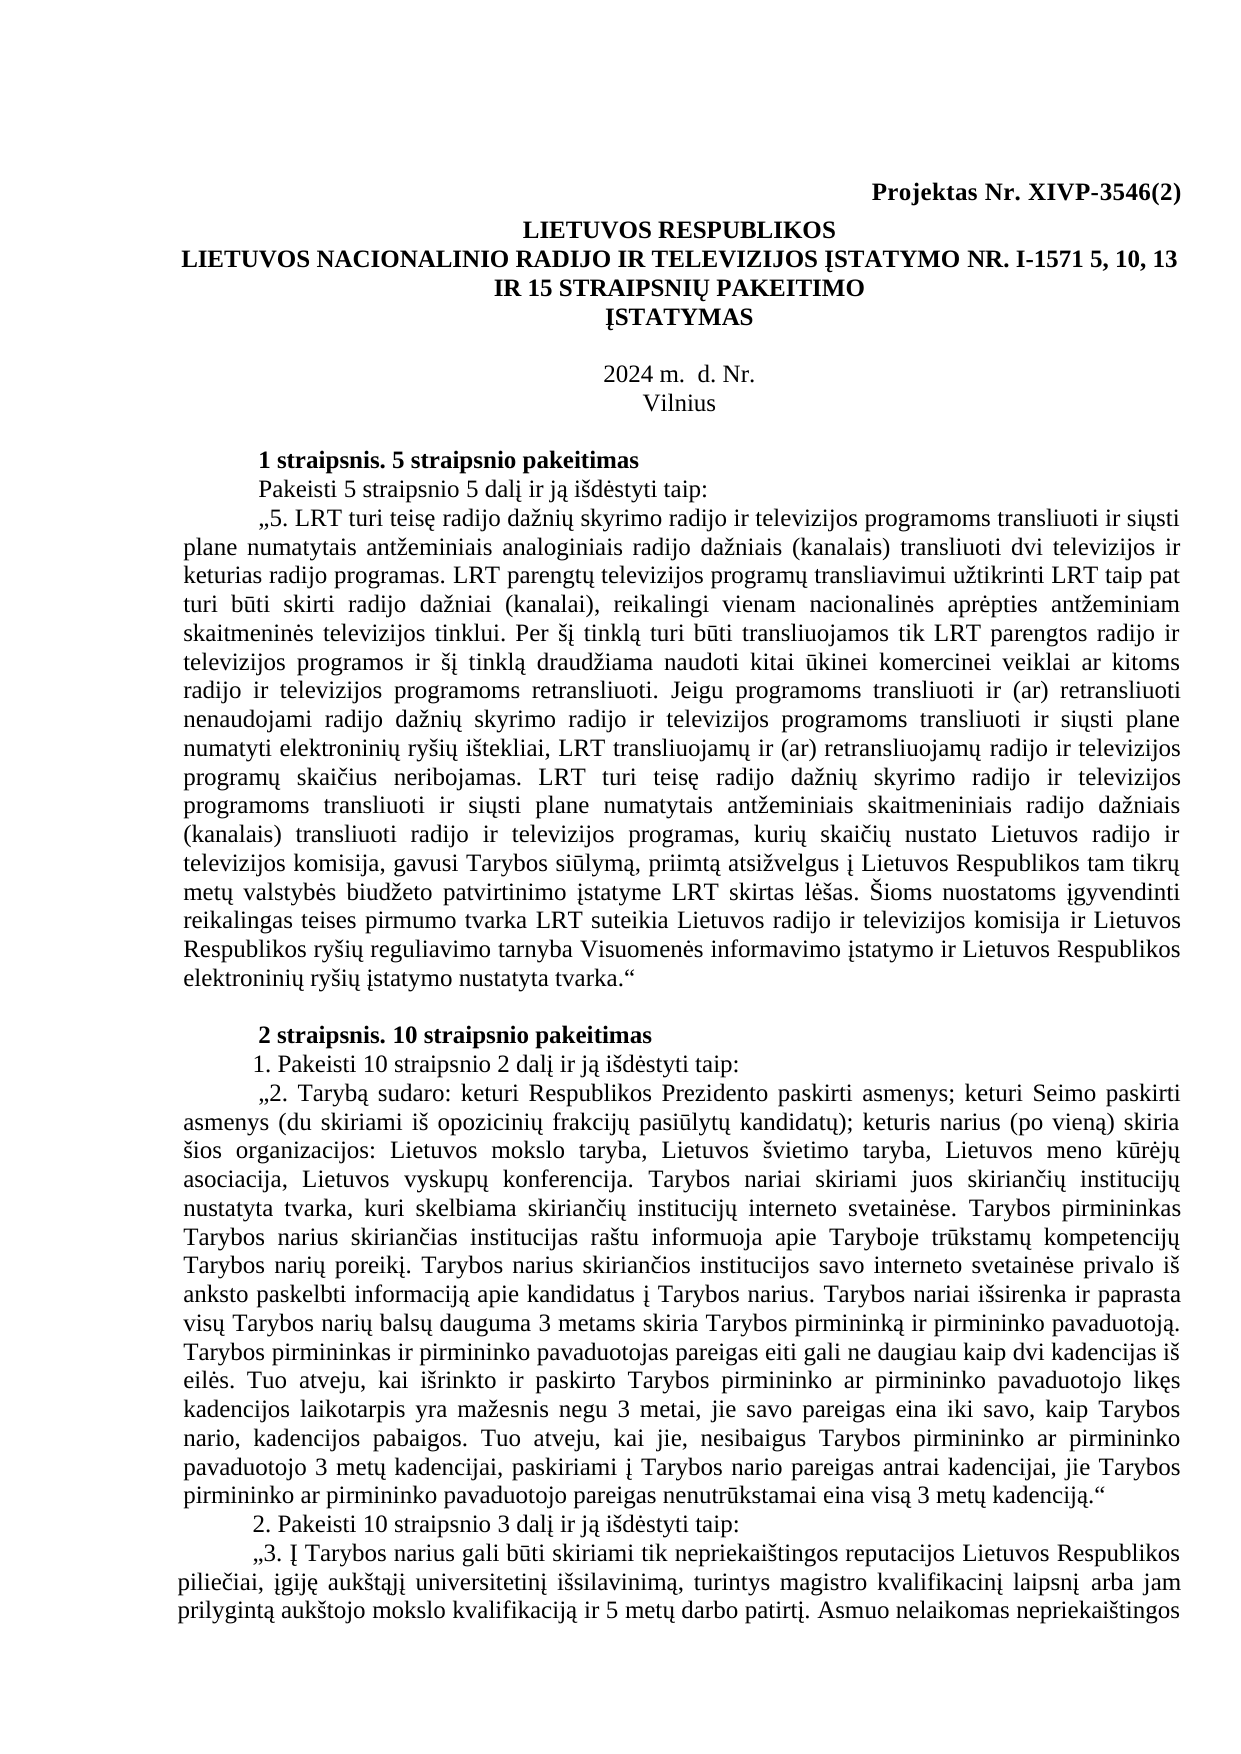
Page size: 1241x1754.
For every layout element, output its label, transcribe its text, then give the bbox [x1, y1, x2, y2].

text Pakeisti 5 straipsnio 5 dalį ir ją išdėstyti taip: [183, 474, 1181, 503]
text „2. Tarybą sudaro: keturi Respublikos Prezidento paskirti asmenys; keturi Seimo paskirti asmenys (du skiriami iš opozicinių frakcijų pasiūlytų kandidatų); keturis narius (po vieną) skiria šios organizacijos: Lietuvos mokslo taryba, Lietuvos švietimo taryba, Lietuvos meno kūrėjų asociacija, Lietuvos vyskupų konferencija. Tarybos nariai skiriami juos skiriančių institucijų nustatyta tvarka, kuri skelbiama skiriančių institucijų interneto svetainėse. Tarybos pirmininkas Tarybos narius skiriančias institucijas raštu informuoja apie Taryboje trūkstamų kompetencijų Tarybos narių poreikį. Tarybos narius skiriančios institucijos savo interneto svetainėse privalo iš anksto paskelbti informaciją apie kandidatus į Tarybos narius. Tarybos nariai išsirenka ir paprasta visų Tarybos narių balsų dauguma 3 metams skiria Tarybos pirmininką ir pirmininko pavaduotoją. Tarybos pirmininkas ir pirmininko pavaduotojas pareigas eiti gali ne daugiau kaip dvi kadencijas iš eilės. Tuo atveju, kai išrinkto ir paskirto Tarybos pirmininko ar pirmininko pavaduotojo likęs kadencijos laikotarpis yra mažesnis negu 3 metai, jie savo pareigas eina iki savo, kaip Tarybos nario, kadencijos pabaigos. Tuo atveju, kai jie, nesibaigus Tarybos pirmininko ar pirmininko pavaduotojo 3 metų kadencijai, paskiriami į Tarybos nario pareigas antrai kadencijai, jie Tarybos pirmininko ar pirmininko pavaduotojo pareigas nenutrūkstamai eina visą 3 metų kadenciją.“ [183, 1078, 1181, 1509]
text LIETUVOS NACIONALINIO RADIJO IR TELEVIZIJOS ĮSTATYMO NR. I-1571 5, 10, 13 IR 15 STRAIPSNIŲ PAKEITIMO [177, 244, 1181, 302]
text 1. Pakeisti 10 straipsnio 2 dalį ir ją išdėstyti taip: [177, 1049, 1181, 1078]
text „3. Į Tarybos narius gali būti skiriami tik nepriekaištingos reputacijos Lietuvos Respublikos piliečiai, įgiję aukštąjį universitetinį išsilavinimą, turintys magistro kvalifikacinį laipsnį arba jam prilygintą aukštojo mokslo kvalifikaciją ir 5 metų darbo patirtį. Asmuo nelaikomas nepriekaištingos [177, 1538, 1181, 1624]
text Projektas Nr. XIVP-3546(2) [177, 177, 1181, 206]
text ĮSTATYMAS [177, 302, 1181, 331]
text 2024 m. d. Nr. [177, 359, 1181, 388]
text „5. LRT turi teisę radijo dažnių skyrimo radijo ir televizijos programoms transliuoti ir siųsti plane numatytais antžeminiais analoginiais radijo dažniais (kanalais) transliuoti dvi televizijos ir keturias radijo programas. LRT parengtų televizijos programų transliavimui užtikrinti LRT taip pat turi būti skirti radijo dažniai (kanalai), reikalingi vienam nacionalinės aprėpties antžeminiam skaitmeninės televizijos tinklui. Per šį tinklą turi būti transliuojamos tik LRT parengtos radijo ir televizijos programos ir šį tinklą draudžiama naudoti kitai ūkinei komercinei veiklai ar kitoms radijo ir televizijos programoms retransliuoti. Jeigu programoms transliuoti ir (ar) retransliuoti nenaudojami radijo dažnių skyrimo radijo ir televizijos programoms transliuoti ir siųsti plane numatyti elektroninių ryšių ištekliai, LRT transliuojamų ir (ar) retransliuojamų radijo ir televizijos programų skaičius neribojamas. LRT turi teisę radijo dažnių skyrimo radijo ir televizijos programoms transliuoti ir siųsti plane numatytais antžeminiais skaitmeniniais radijo dažniais (kanalais) transliuoti radijo ir televizijos programas, kurių skaičių nustato Lietuvos radijo ir televizijos komisija, gavusi Tarybos siūlymą, priimtą atsižvelgus į Lietuvos Respublikos tam tikrų metų valstybės biudžeto patvirtinimo įstatyme LRT skirtas lėšas. Šioms nuostatoms įgyvendinti reikalingas teises pirmumo tvarka LRT suteikia Lietuvos radijo ir televizijos komisija ir Lietuvos Respublikos ryšių reguliavimo tarnyba Visuomenės informavimo įstatymo ir Lietuvos Respublikos elektroninių ryšių įstatymo nustatyta tvarka.“ [183, 503, 1181, 992]
text 2 straipsnis. 10 straipsnio pakeitimas [183, 1021, 1181, 1049]
text 2. Pakeisti 10 straipsnio 3 dalį ir ją išdėstyti taip: [177, 1509, 1181, 1538]
text Vilnius [177, 388, 1181, 417]
text LIETUVOS RESPUBLIKOS [177, 216, 1181, 244]
text 1 straipsnis. 5 straipsnio pakeitimas [183, 446, 1181, 474]
